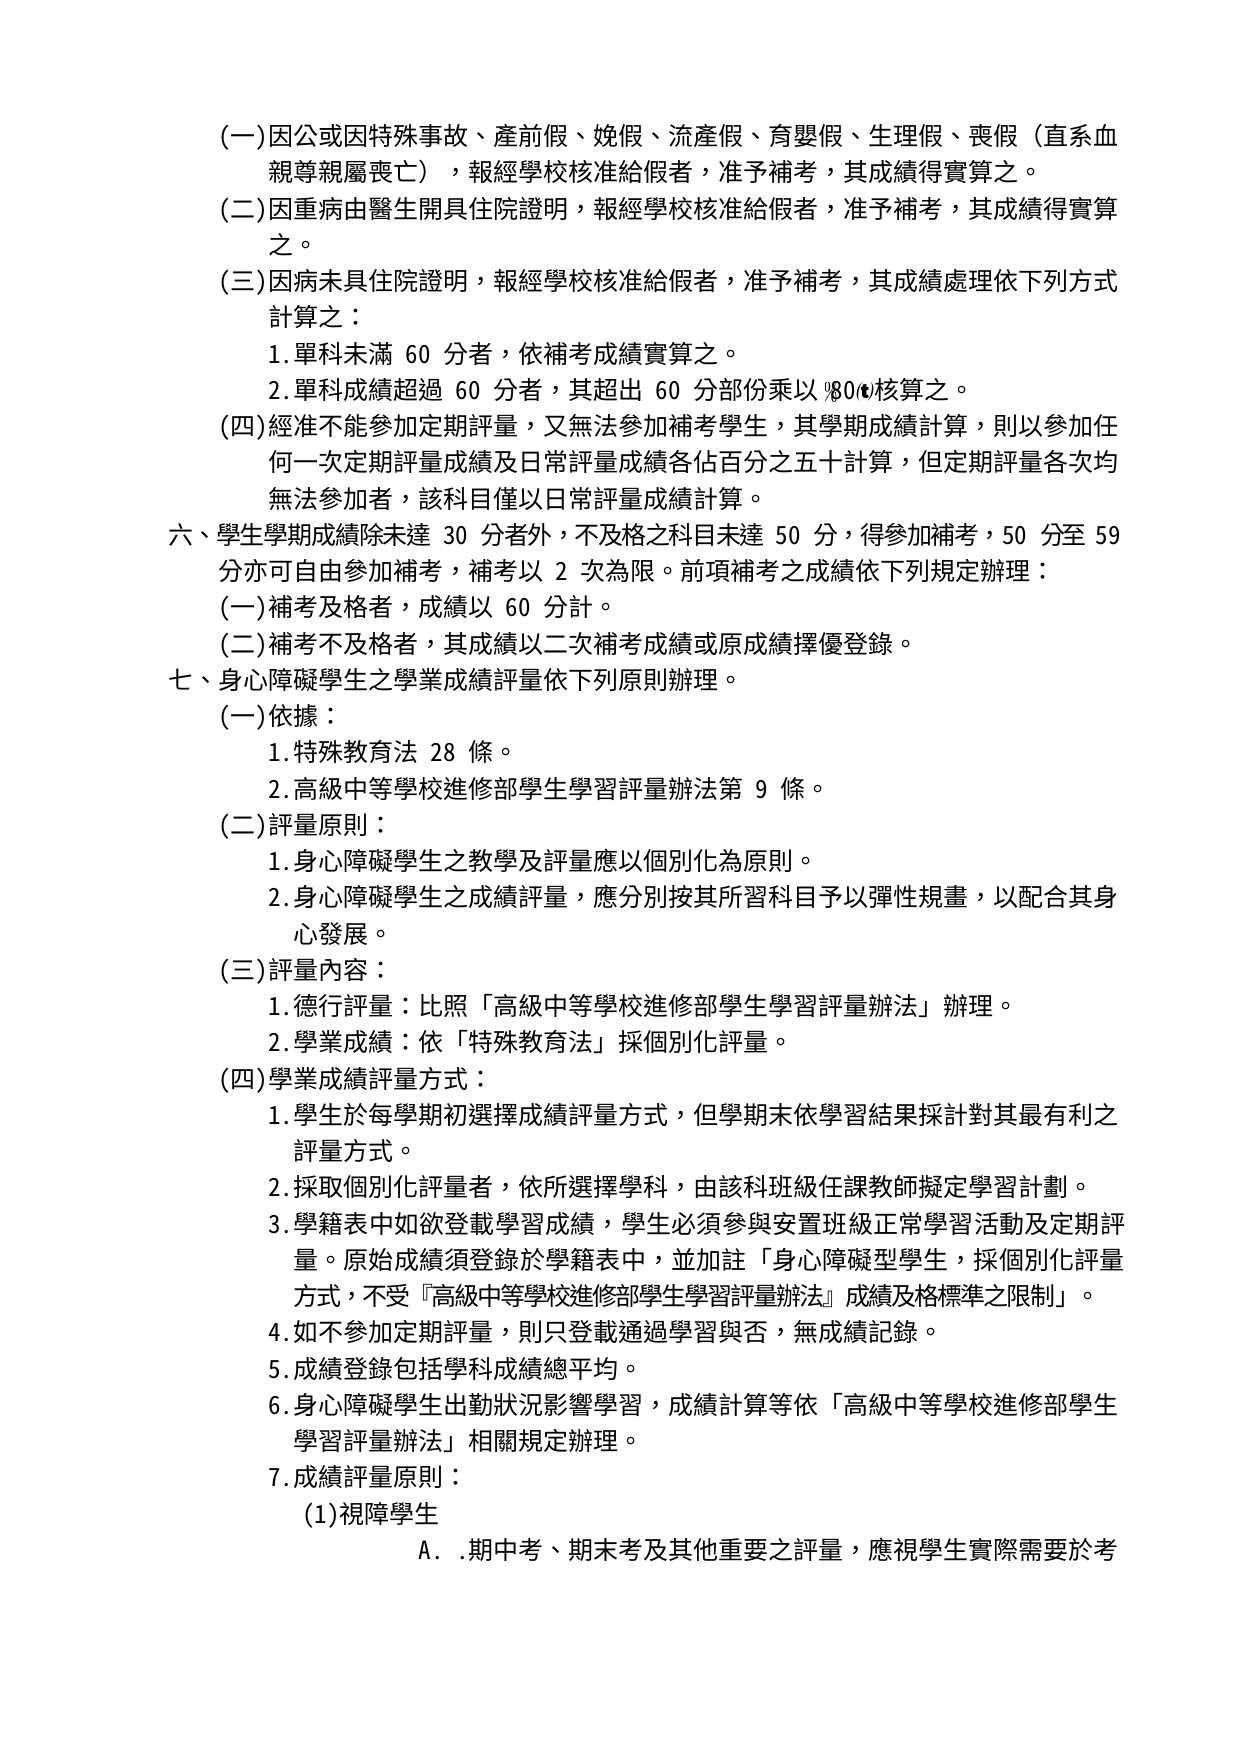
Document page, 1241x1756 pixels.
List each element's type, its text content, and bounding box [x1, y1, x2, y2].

text 分亦可自由參加補考，補考以 2 次為限。前項補考之成績依下列規定辦理： [218, 552, 1136, 588]
text (一)依據： [218, 697, 1136, 733]
text 2.高級中等學校進修部學生學習評量辦法第 9 條。 [268, 769, 1136, 805]
text 2.學業成績：依「特殊教育法」採個別化評量。 [268, 1023, 1136, 1059]
text (二)因重病由醫生開具住院證明，報經學校核准給假者，准予補考，其成績得實算之。 [218, 189, 1119, 262]
text (三)評量內容： [218, 950, 1136, 987]
text 2.單科成績超過 60 分者，其超出 60 分部份乘以 80核算之。 [268, 370, 1136, 407]
text (三)因病未具住院證明，報經學校核准給假者，准予補考，其成績處理依下列方式計算之： [218, 262, 1119, 334]
text A. .期中考、期末考及其他重要之評量，應視學生實際需要於考 [106, 1530, 1136, 1567]
text 5.成績登錄包括學科成績總平均。 [268, 1349, 1136, 1385]
text (一)因公或因特殊事故、產前假、娩假、流產假、育嬰假、生理假、喪假（直系血親尊親屬喪亡），報經學校核准給假者，准予補考，其成績得實算之。 [218, 117, 1119, 189]
text 4.如不參加定期評量，則只登載通過學習與否，無成績記錄。 [268, 1313, 1136, 1349]
text 1.德行評量：比照「高級中等學校進修部學生學習評量辦法」辦理。 [268, 987, 1136, 1023]
text 2.身心障礙學生之成績評量，應分別按其所習科目予以彈性規畫，以配合其身心發展。 [268, 878, 1119, 950]
text (二)補考不及格者，其成績以二次補考成績或原成績擇優登錄。七、身心障礙學生之學業成績評量依下列原則辦理。 [168, 624, 919, 697]
text 1.身心障礙學生之教學及評量應以個別化為原則。 [268, 842, 1136, 878]
text 2.採取個別化評量者，依所選擇學科，由該科班級任課教師擬定學習計劃。 [268, 1168, 1136, 1204]
text (一)補考及格者，成績以 60 分計。 [218, 588, 1136, 624]
text (四)學業成績評量方式： [218, 1059, 1136, 1095]
text 7.成績評量原則： [268, 1458, 1136, 1494]
text (四)經准不能參加定期評量，又無法參加補考學生，其學期成績計算，則以參加任何一次定期評量成績及日常評量成績各佔百分之五十計算，但定期評量各次均無法參加者，該科目僅以日常評量成績計算。 [218, 407, 1119, 515]
text 6.身心障礙學生出勤狀況影響學習，成績計算等依「高級中等學校進修部學生學習評量辦法」相關規定辦理。 [268, 1385, 1119, 1458]
text 1.學生於每學期初選擇成績評量方式，但學期末依學習結果採計對其最有利之評量方式。 [268, 1095, 1119, 1168]
text 六、學生學期成績除未達 30 分者外，不及格之科目未達 50 分，得參加補考，50 分至 59 [168, 515, 1136, 552]
text 1.單科未滿 60 分者，依補考成績實算之。 [268, 334, 1136, 370]
text (1)視障學生 [204, 1494, 537, 1530]
text 1.特殊教育法 28 條。 [268, 733, 1136, 769]
text (二)評量原則： [218, 805, 1136, 842]
text 3.學籍表中如欲登載學習成績，學生必須參與安置班級正常學習活動及定期評量。原始成績須登錄於學籍表中，並加註「身心障礙型學生，採個別化評量方式，不受『高級中等學校進修部學生學習評量辦法』成績及格標準之限制」。 [268, 1204, 1125, 1313]
